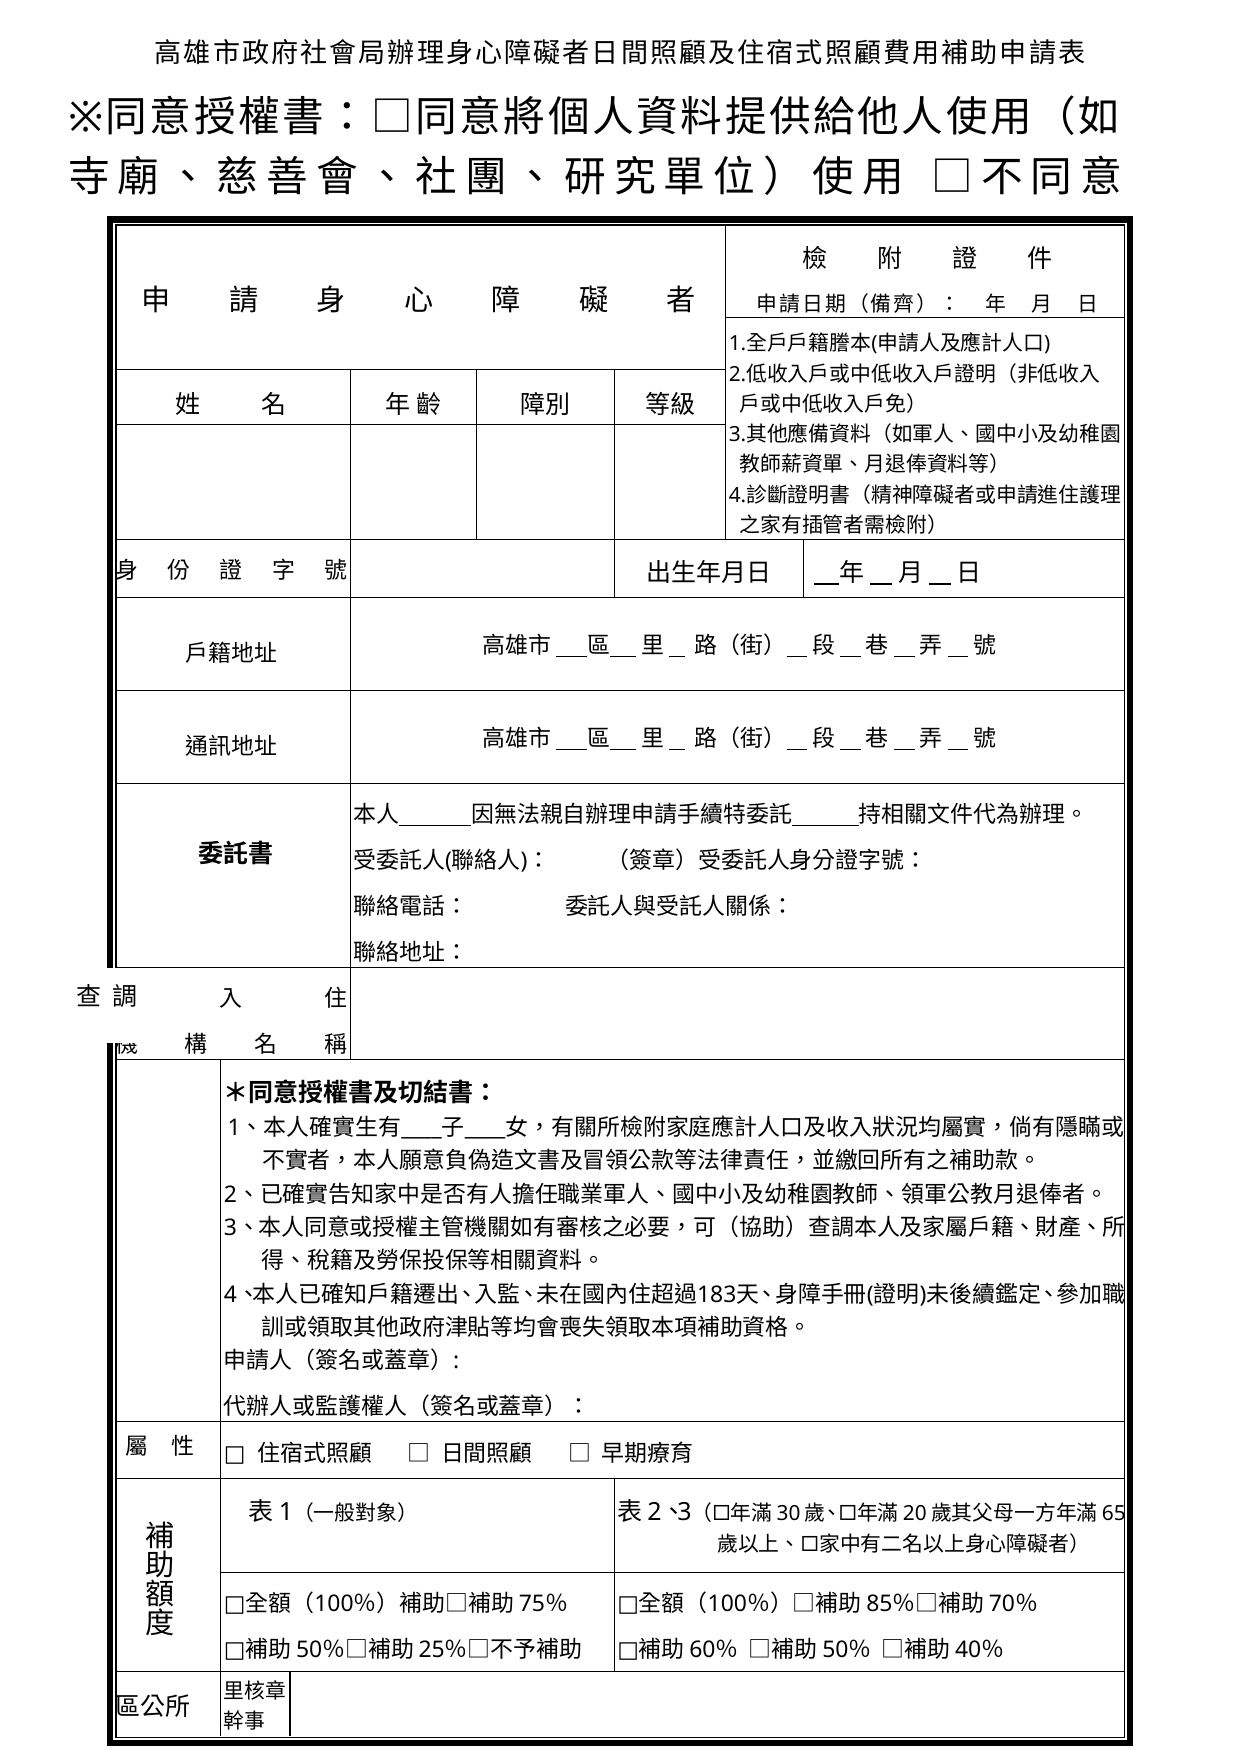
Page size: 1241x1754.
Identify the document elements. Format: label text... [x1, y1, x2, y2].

table_cell 障別 [477, 370, 614, 424]
table_cell 1.全戶戶籍謄本(申請人及應計人口) 2.低收入戶或中低收入戶證明（非低收入 戶或中低收入戶免） 3.其他應備資料（如軍人、國中小及幼稚園 教師薪資單、月退俸資料等） 4.診斷證明書（精神障礙者或申請進住護理 之家有插管者需檢附） [726, 318, 1124, 538]
table_cell [291, 1672, 1124, 1736]
table_cell □全額（100％）補助□補助75％ □補助50％□補助25％□不予補助 [221, 1573, 614, 1671]
table_cell [351, 968, 1124, 1059]
text 高雄市政府社會局辦理身心障礙者日間照顧及住宿式照顧費用補助申請表 [118, 31, 1122, 71]
table_cell □全額（100％）□補助85％□補助70％ □補助60％ □補助50％ □補助40％ [615, 1573, 1124, 1671]
table_cell 等級 [615, 370, 725, 424]
table_cell 高雄市 區 里 路（街） 段 巷 弄 號 [351, 598, 1124, 690]
text ※同意授權書：□同意將個人資料提供給他人使用（如寺廟、慈善會、社團、研究單位）使用 □不同意 [68, 83, 1122, 204]
table_cell 性 屬 [117, 1422, 220, 1477]
table_cell 身份證字號 [117, 540, 350, 597]
table_cell 高雄市 區 里 路（街） 段 巷 弄 號 [351, 691, 1124, 783]
table_cell 戶籍地址 [117, 598, 350, 690]
table_cell 出生年月日 [615, 540, 803, 597]
table_cell 區公所 [117, 1672, 220, 1736]
table_cell 補助額度 [117, 1479, 220, 1671]
table_cell 擬入住 機構名稱 [117, 968, 350, 1059]
table_header 檢 附 證 件 申請日期（備齊）： 年 月 日 [726, 226, 1124, 317]
table_cell [117, 425, 350, 538]
table_cell 年 月 日 [804, 540, 1124, 597]
table_cell □ 住宿式照顧 □ 日間照顧 □ 早期療育 [221, 1422, 1124, 1477]
table_cell 委託書 [117, 784, 350, 967]
table_cell 通訊地址 [117, 691, 350, 783]
table_cell 年 齡 [351, 370, 476, 424]
table_cell [477, 425, 614, 538]
table_cell 表1（一般對象） [221, 1479, 614, 1572]
table_cell [64, 968, 151, 1043]
table_header 申 請 身 心 障 礙 者 [117, 226, 725, 369]
table_cell 里核章幹事 [221, 1672, 289, 1736]
table_cell ＊同意授權書及切結書： 1、本人確實生有____子____女，有關所檢附家庭應計人口及收入狀況均屬實，倘有隱瞞或不實者，本人願意負偽造文書及冒領公款等法律責任，並繳回所有之補助款。 2、已確實告知家中是否有人擔任職業軍人、國中小及幼稚園教師、領軍公教月退俸者。 3、本人同意或授權主管機關如有審核之必要，可（協助）查調本人及家屬戶籍、財產、所得、稅籍及勞保投保等相關資料。 4、本人已確知戶籍遷出、入監、未在國內住超過183天、身障手冊(證明)未後續鑑定、參加職訓或領取其他政府津貼等均會喪失領取本項補助資格。 申請人（簽名或蓋章）: 代辦人或監護權人（簽名或蓋章）： [221, 1060, 1124, 1421]
table_cell [117, 1060, 220, 1421]
table_cell [351, 540, 614, 597]
table_cell [351, 425, 476, 538]
table_cell 姓 名 [117, 370, 350, 424]
table_cell [615, 425, 725, 538]
table_cell 表2、3（年滿30歲、年滿20歲其父母一方年滿65歲以上、家中有二名以上身心障礙者） [615, 1479, 1124, 1572]
table_cell 本人 因無法親自辦理申請手續特委託 持相關文件代為辦理。 受委託人(聯絡人)： （簽章）受委託人身分證字號： 聯絡電話： 委託人與受託人關係： 聯絡地址： [351, 784, 1124, 967]
